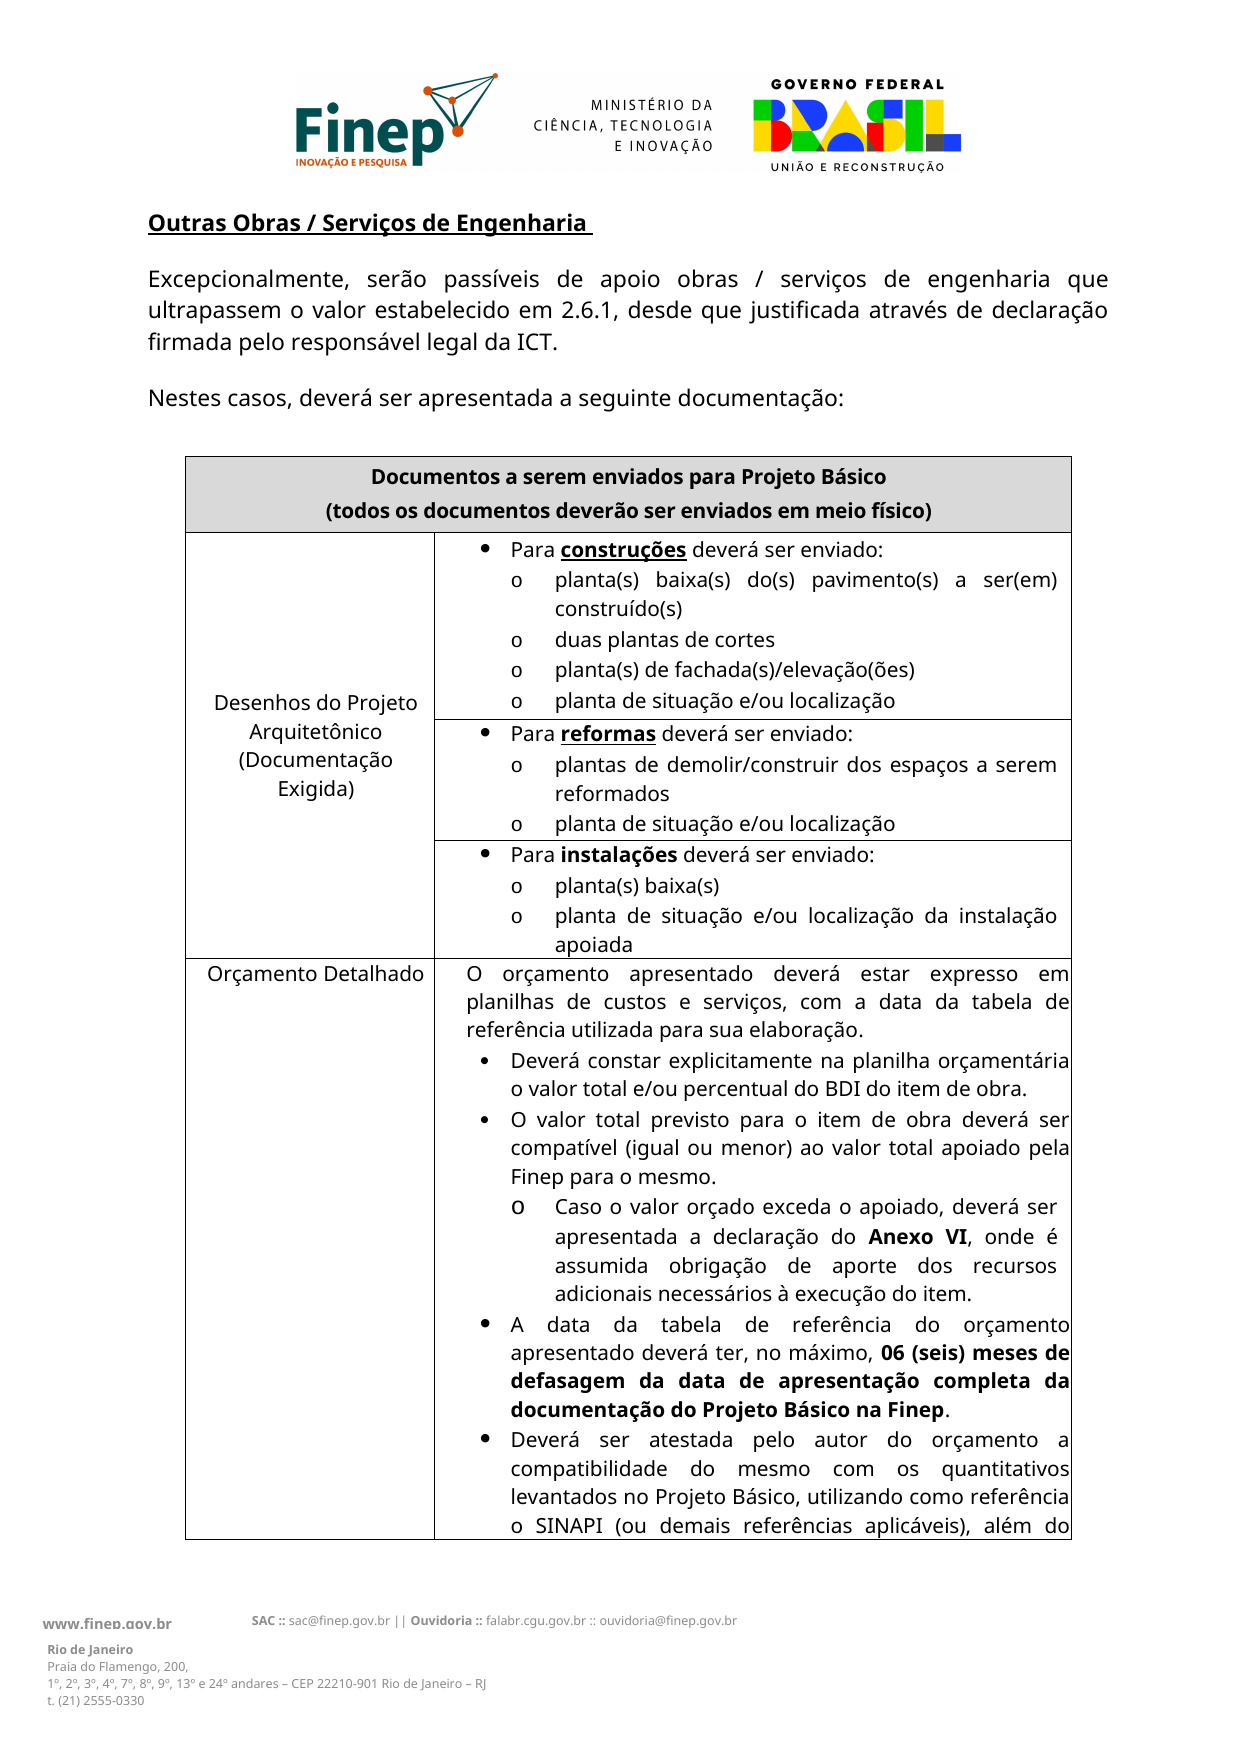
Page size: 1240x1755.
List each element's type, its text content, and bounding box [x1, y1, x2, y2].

table_cell Desenhos do Projeto Arquitetônico (Documentação Exigida) [186, 533, 434, 958]
subtitle Excepcionalmente, serão passíveis de apoio obras / serviços de engenharia que ultrapassem o valor estabelecido em 2.6.1, desde que justificada através de declaração firmada pelo responsável legal da ICT. [148, 263, 1110, 357]
subtitle Outras Obras / Serviços de Engenharia [148, 207, 1110, 238]
table_cell Para reformas deverá ser enviado: plantas de demolir/construir dos espaços a serem reformados planta de situação e/ou localização [435, 720, 1071, 839]
table_cell Para instalações deverá ser enviado: planta(s) baixa(s) planta de situação e/ou localização da instalação apoiada [435, 841, 1071, 958]
table_header Documentos a serem enviados para Projeto Básico (todos os documentos deverão ser enviados em meio físico) [186, 457, 1071, 532]
subtitle Nestes casos, deverá ser apresentada a seguinte documentação: [148, 382, 1110, 413]
table_cell O orçamento apresentado deverá estar expresso em planilhas de custos e serviços, com a data da tabela de referência utilizada para sua elaboração. Deverá constar explicitamente na planilha orçamentária o valor total e/ou percentual do BDI do item de obra. O valor total previsto para o item de obra deverá ser compatível (igual ou menor) ao valor total apoiado pela Finep para o mesmo. Caso o valor orçado exceda o apoiado, deverá ser apresentada a declaração do Anexo VI, onde é assumida obrigação de aporte dos recursos adicionais necessários à execução do item. A data da tabela de referência do orçamento apresentado deverá ter, no máximo, 06 (seis) meses de defasagem da data de apresentação completa da documentação do Projeto Básico na Finep. Deverá ser atestada pelo autor do orçamento a compatibilidade do mesmo com os quantitativos levantados no Projeto Básico, utilizando como referência o SINAPI (ou demais referências aplicáveis), além do [435, 959, 1071, 1539]
table_cell Para construções deverá ser enviado: planta(s) baixa(s) do(s) pavimento(s) a ser(em) construído(s) duas plantas de cortes planta(s) de fachada(s)/elevação(ões) planta de situação e/ou localização [435, 533, 1071, 718]
table_cell Orçamento Detalhado [186, 959, 434, 1539]
